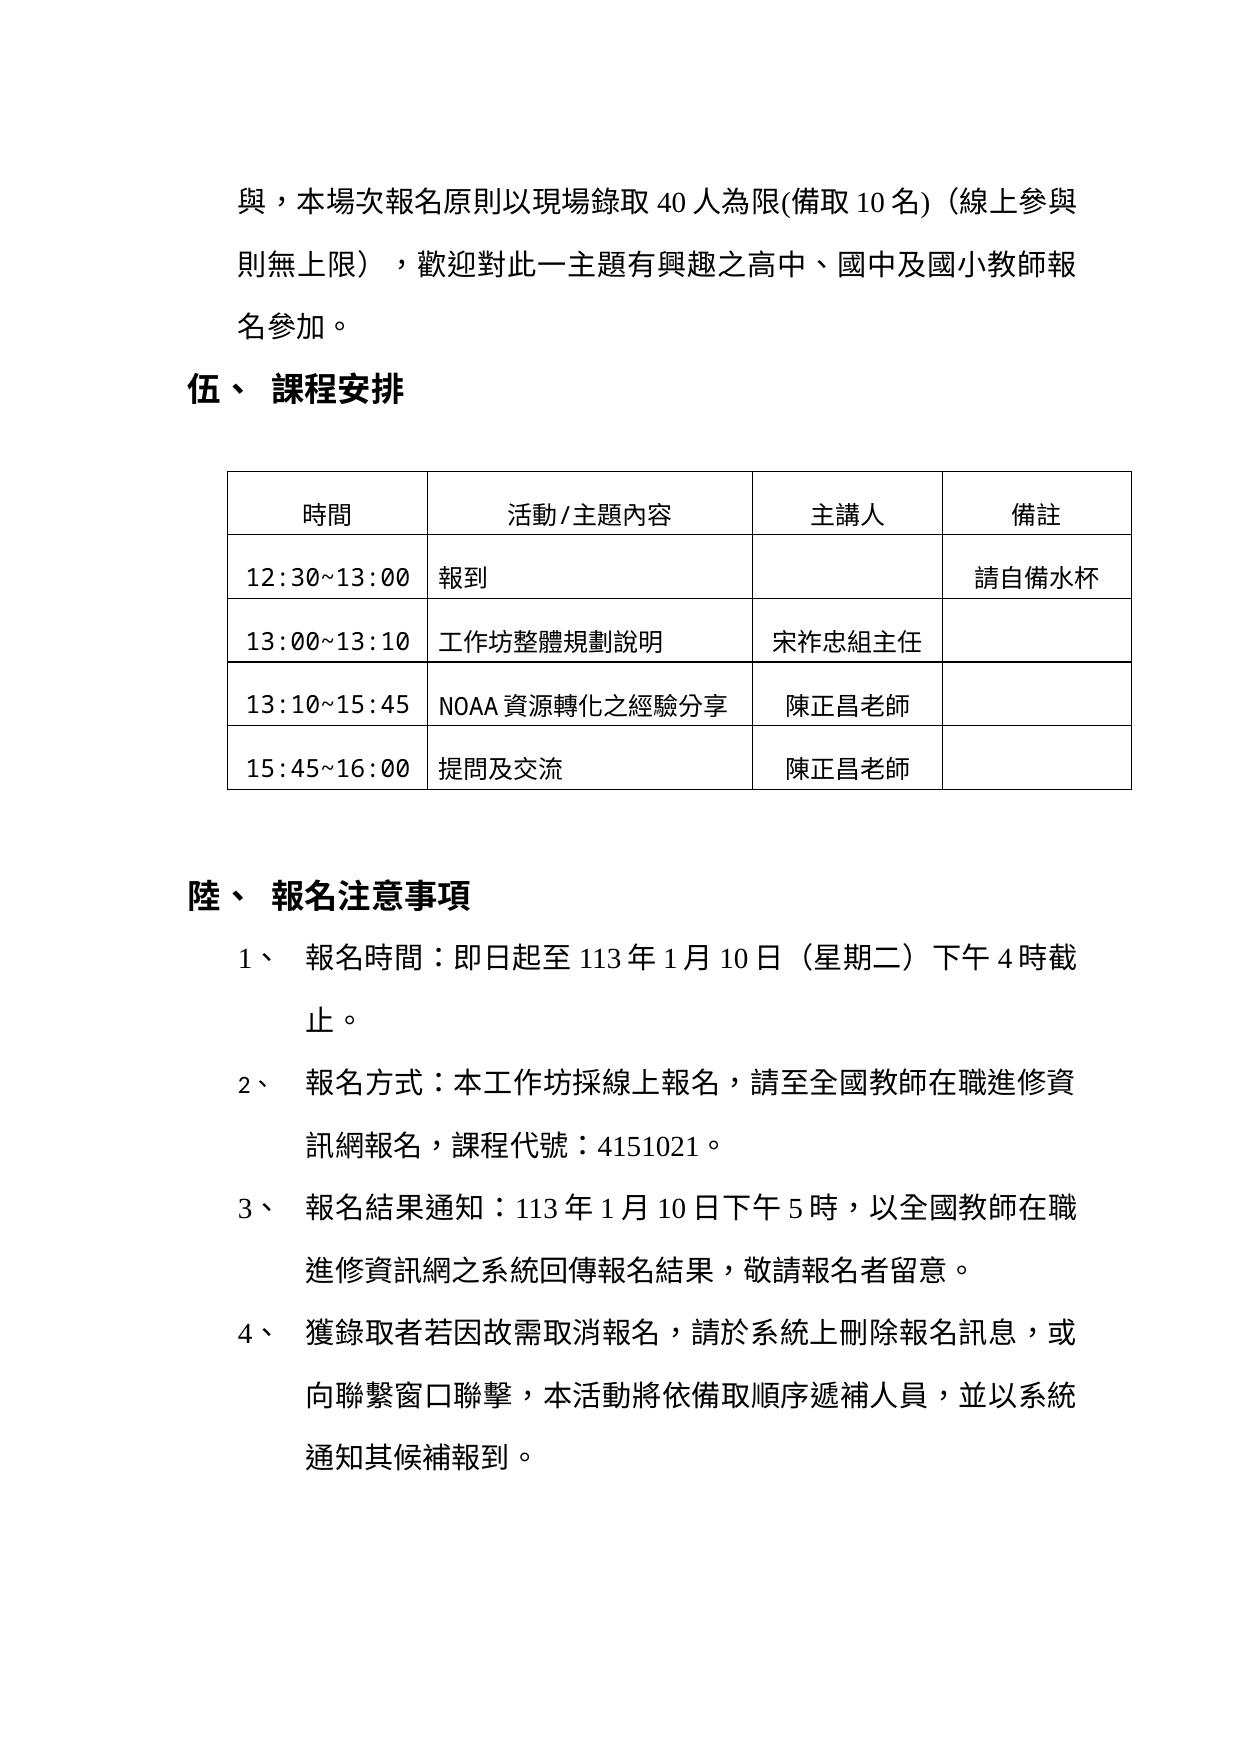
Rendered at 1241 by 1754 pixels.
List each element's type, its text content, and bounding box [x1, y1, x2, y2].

table_cell 工作坊整體規劃說明 [428, 599, 752, 661]
list 報名結果通知：113年1月10日下午5時，以全國教師在職進修資訊網之系統回傳報名結果，敬請報名者留意。 [238, 1164, 1078, 1289]
table_cell 宋祚忠組主任 [753, 599, 942, 661]
list 報名時間：即日起至113年1月10日（星期二）下午4時截止。 [238, 914, 1078, 1039]
table_cell [753, 535, 942, 598]
table_cell NOAA資源轉化之經驗分享 [428, 663, 752, 725]
table_cell 陳正昌老師 [753, 726, 942, 788]
text 伍、 課程安排 [187, 346, 1078, 408]
table_cell [943, 726, 1131, 788]
table_header 時間 [228, 472, 427, 534]
table_cell 提問及交流 [428, 726, 752, 788]
table_header 備註 [943, 472, 1131, 534]
text 陸、 報名注意事項 [187, 852, 1078, 914]
table_cell 報到 [428, 535, 752, 598]
table_cell 請自備水杯 [943, 535, 1131, 598]
table_cell 12:30~13:00 [228, 535, 427, 598]
table_cell 陳正昌老師 [753, 663, 942, 725]
table_header 主講人 [753, 472, 942, 534]
table_cell 15:45~16:00 [228, 726, 427, 788]
table_cell 13:10~15:45 [228, 663, 427, 725]
table_cell 13:00~13:10 [228, 599, 427, 661]
table_header 活動/主題內容 [428, 472, 752, 534]
text 與，本場次報名原則以現場錄取40人為限(備取10名)（線上參與則無上限），歡迎對此一主題有興趣之高中、國中及國小教師報名參加。 [238, 158, 1078, 346]
table_cell [943, 663, 1131, 725]
list 報名方式：本工作坊採線上報名，請至全國教師在職進修資訊網報名，課程代號：4151021。 [238, 1039, 1078, 1164]
table_cell [943, 599, 1131, 661]
list 獲錄取者若因故需取消報名，請於系統上刪除報名訊息，或向聯繫窗口聯擊，本活動將依備取順序遞補人員，並以系統通知其候補報到。 [238, 1289, 1078, 1477]
